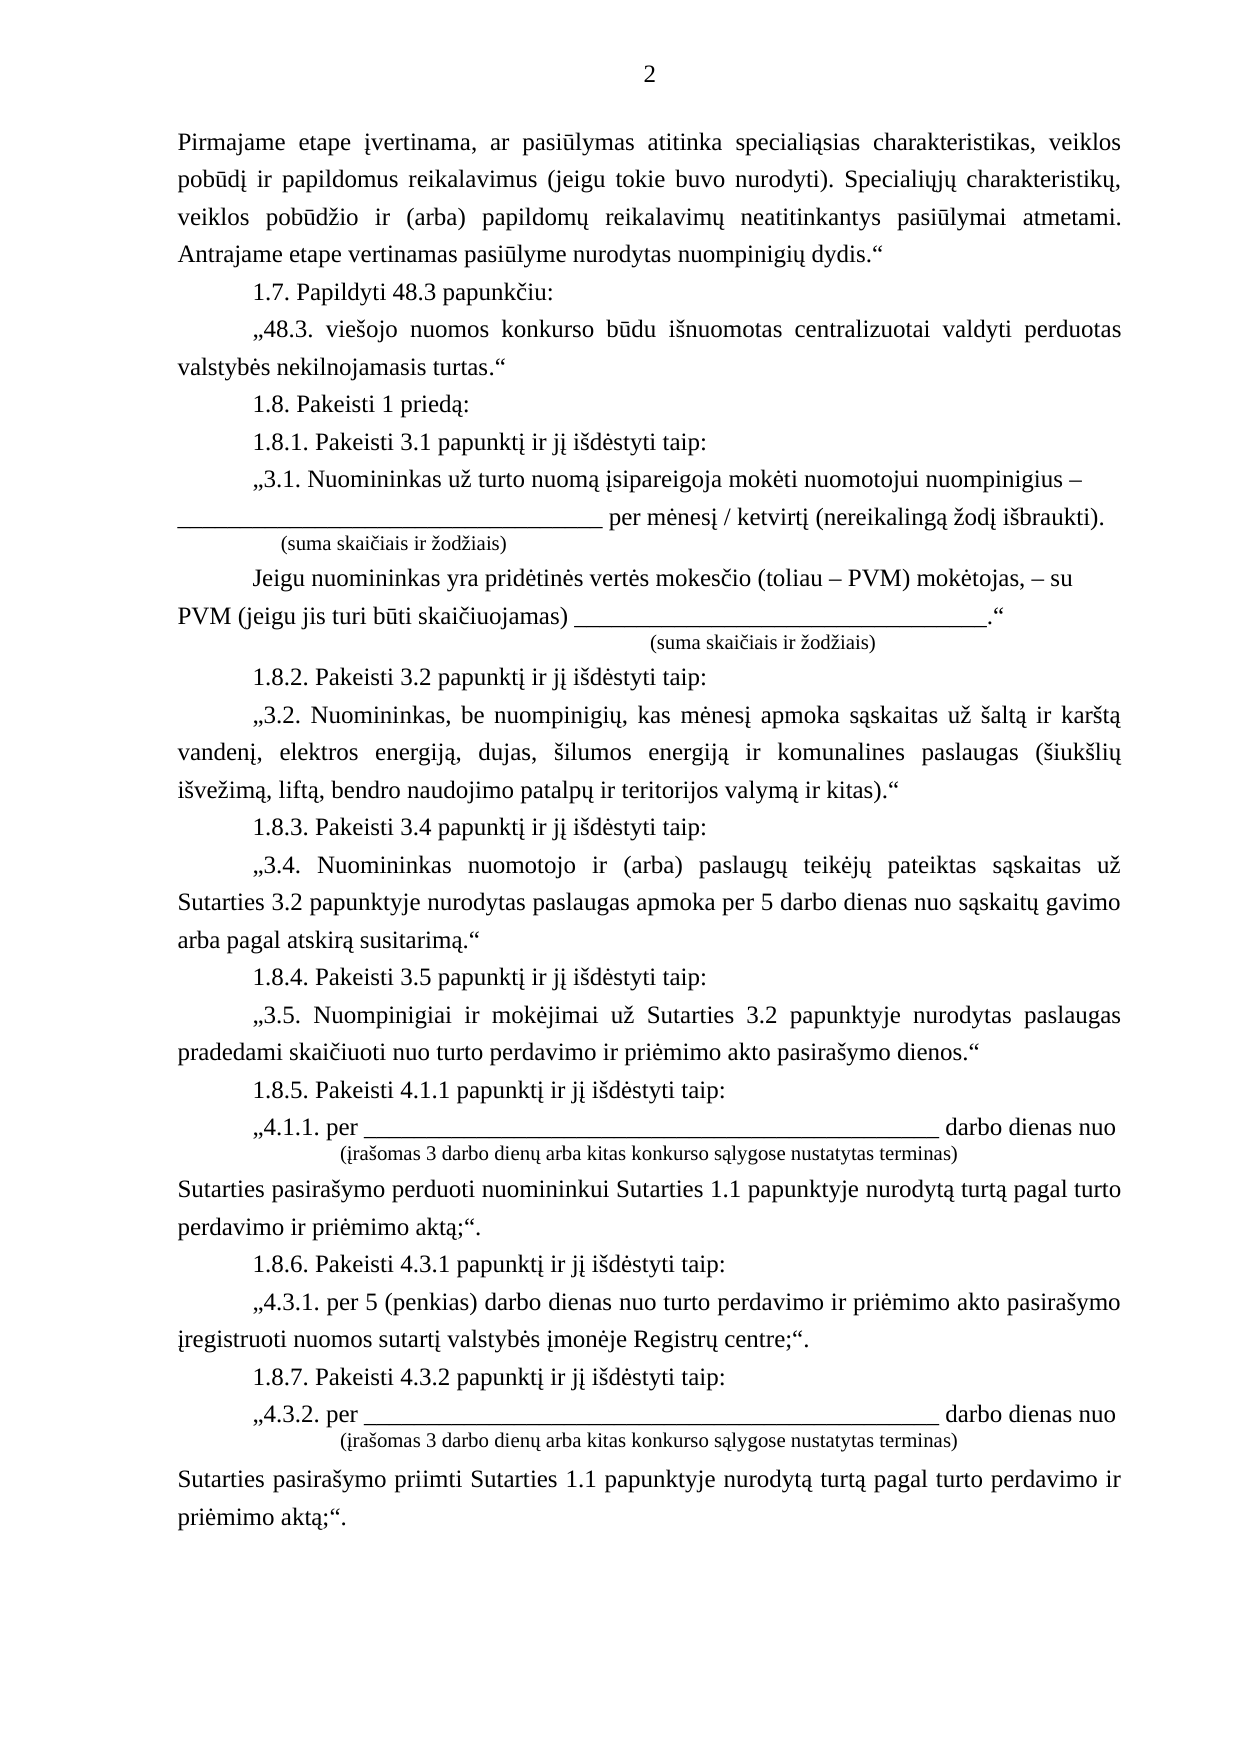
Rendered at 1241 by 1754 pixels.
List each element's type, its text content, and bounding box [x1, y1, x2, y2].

text (įrašomas 3 darbo dienų arba kitas konkurso sąlygose nustatytas terminas) [177, 1141, 1122, 1165]
text „3.5. Nuompinigiai ir mokėjimai už Sutarties 3.2 papunktyje nurodytas paslaugas pradedami skaičiuoti nuo turto perdavimo ir priėmimo akto pasirašymo dienos.“ [177, 991, 1122, 1066]
text PVM (jeigu jis turi būti skaičiuojamas) _________________________________.“ [177, 592, 1122, 630]
text Pirmajame etape įvertinama, ar pasiūlymas atitinka specialiąsias charakteristikas, veiklos pobūdį ir papildomus reikalavimus (jeigu tokie buvo nurodyti). Specialiųjų charakteristikų, veiklos pobūdžio ir (arba) papildomų reikalavimų neatitinkantys pasiūlymai atmetami. Antrajame etape vertinamas pasiūlyme nurodytas nuompinigių dydis.“ [177, 118, 1122, 268]
text Jeigu nuomininkas yra pridėtinės vertės mokesčio (toliau – PVM) mokėtojas, – su [177, 555, 1122, 592]
text Sutarties pasirašymo priimti Sutarties 1.1 papunktyje nurodytą turtą pagal turto perdavimo ir priėmimo aktą;“. [177, 1455, 1122, 1530]
text Sutarties pasirašymo perduoti nuomininkui Sutarties 1.1 papunktyje nurodytą turtą pagal turto perdavimo ir priėmimo aktą;“. [177, 1165, 1122, 1240]
text 1.8.1. Pakeisti 3.1 papunktį ir jį išdėstyti taip: [177, 418, 1122, 456]
text (suma skaičiais ir žodžiais) [177, 531, 1122, 555]
text „3.1. Nuomininkas už turto nuomą įsipareigoja mokėti nuomotojui nuompinigius – [177, 456, 1122, 493]
text 1.8.6. Pakeisti 4.3.1 papunktį ir jį išdėstyti taip: [177, 1240, 1122, 1278]
text __________________________________ per mėnesį / ketvirtį (nereikalingą žodį išbraukti). [177, 493, 1122, 531]
text (suma skaičiais ir žodžiais) [177, 630, 1122, 654]
text 1.8.3. Pakeisti 3.4 papunktį ir jį išdėstyti taip: [177, 804, 1122, 841]
text 1.8. Pakeisti 1 priedą: [177, 381, 1122, 418]
text „3.4. Nuomininkas nuomotojo ir (arba) paslaugų teikėjų pateiktas sąskaitas už Sutarties 3.2 papunktyje nurodytas paslaugas apmoka per 5 darbo dienas nuo sąskaitų gavimo arba pagal atskirą susitarimą.“ [177, 841, 1122, 954]
text „4.1.1. per ______________________________________________ darbo dienas nuo [177, 1104, 1122, 1141]
text 1.7. Papildyti 48.3 papunkčiu: [177, 268, 1122, 306]
text 1.8.4. Pakeisti 3.5 papunktį ir jį išdėstyti taip: [177, 954, 1122, 991]
text (įrašomas 3 darbo dienų arba kitas konkurso sąlygose nustatytas terminas) [177, 1428, 1122, 1452]
text „4.3.2. per ______________________________________________ darbo dienas nuo [177, 1390, 1122, 1428]
text „48.3. viešojo nuomos konkurso būdu išnuomotas centralizuotai valdyti perduotas valstybės nekilnojamasis turtas.“ [177, 306, 1122, 381]
text 1.8.7. Pakeisti 4.3.2 papunktį ir jį išdėstyti taip: [177, 1353, 1122, 1390]
text „3.2. Nuomininkas, be nuompinigių, kas mėnesį apmoka sąskaitas už šaltą ir karštą vandenį, elektros energiją, dujas, šilumos energiją ir komunalines paslaugas (šiukšlių išvežimą, liftą, bendro naudojimo patalpų ir teritorijos valymą ir kitas).“ [177, 691, 1122, 804]
text 1.8.2. Pakeisti 3.2 papunktį ir jį išdėstyti taip: [177, 654, 1122, 691]
text „4.3.1. per 5 (penkias) darbo dienas nuo turto perdavimo ir priėmimo akto pasirašymo įregistruoti nuomos sutartį valstybės įmonėje Registrų centre;“. [177, 1278, 1122, 1353]
text 1.8.5. Pakeisti 4.1.1 papunktį ir jį išdėstyti taip: [177, 1066, 1122, 1104]
